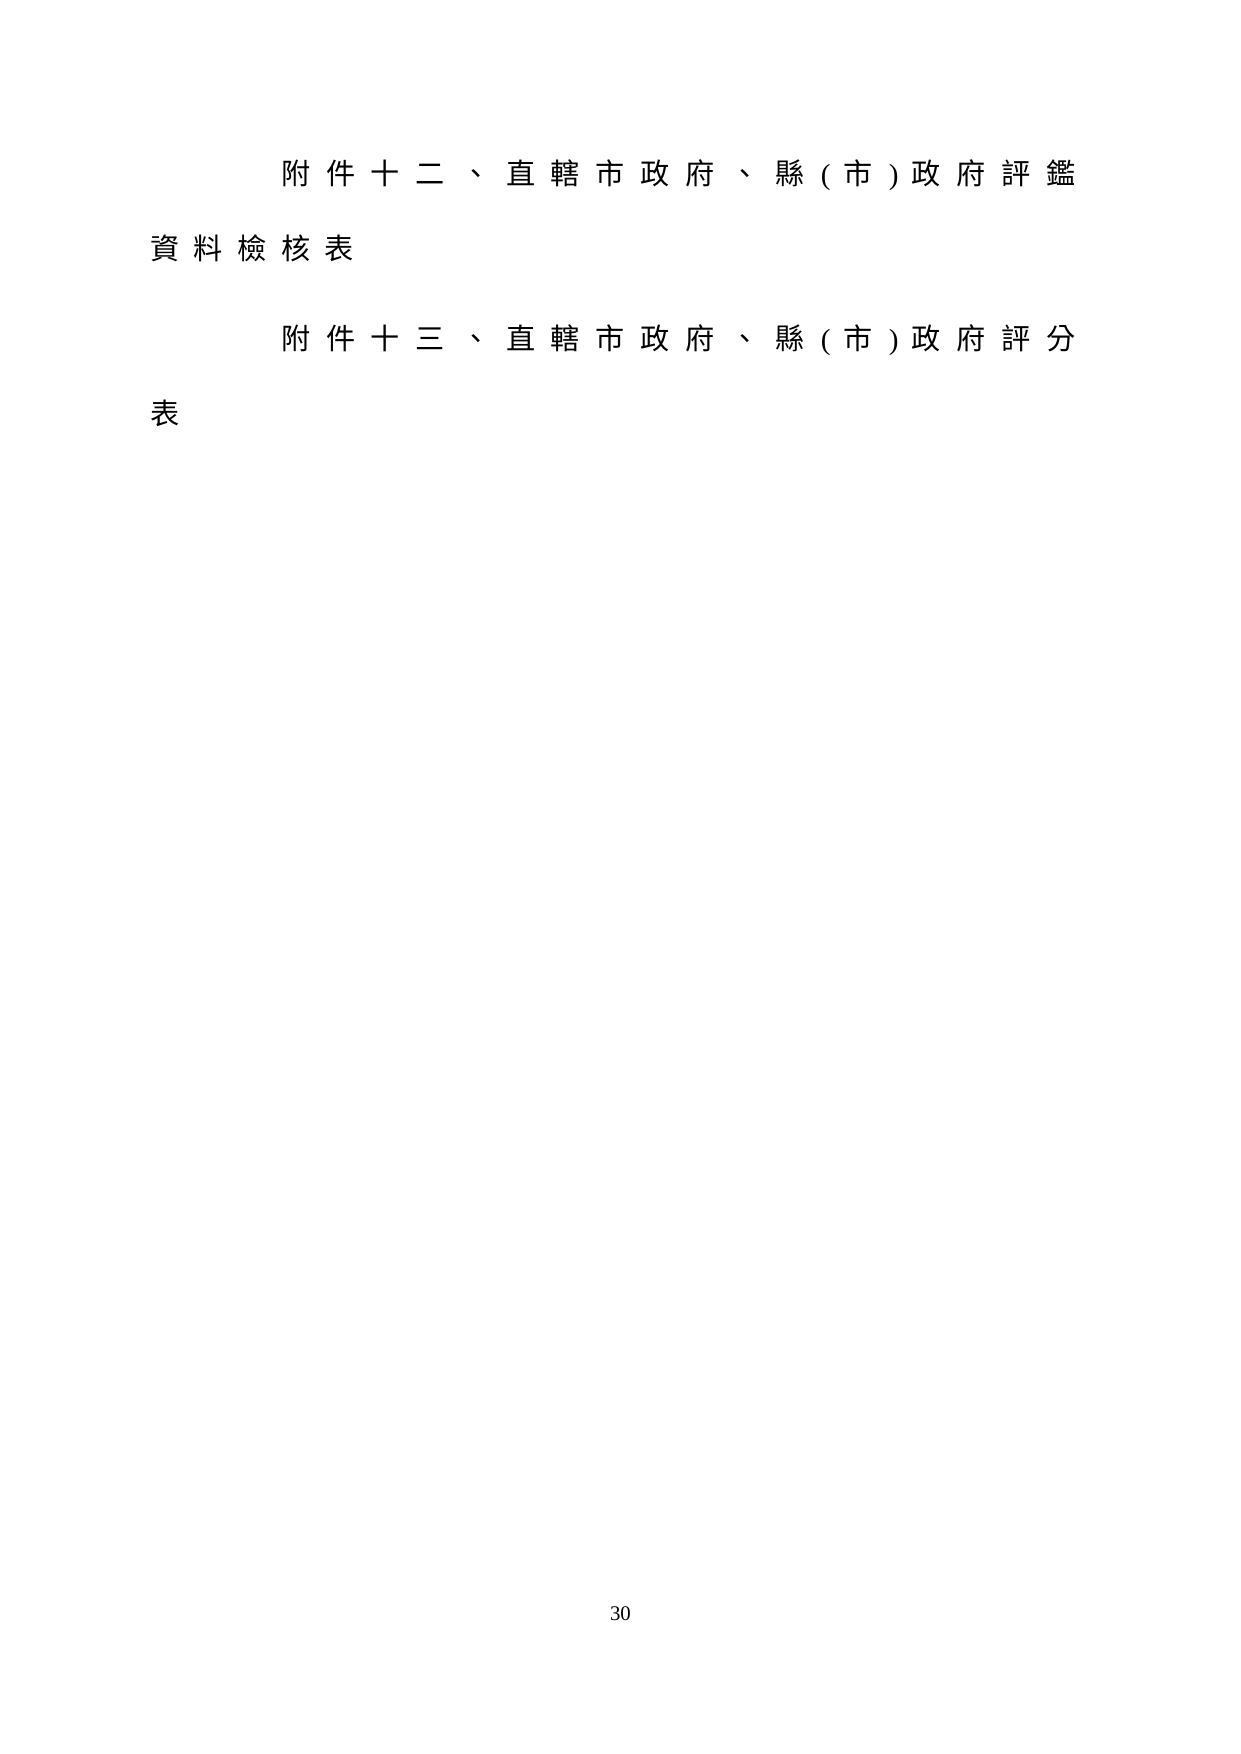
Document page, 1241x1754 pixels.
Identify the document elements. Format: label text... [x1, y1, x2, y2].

text 附件十二、直轄市政府、縣(市)政府評鑑資料檢核表 [149, 128, 1090, 278]
text 附件十三、直轄市政府、縣(市)政府評分表 [149, 293, 1090, 443]
